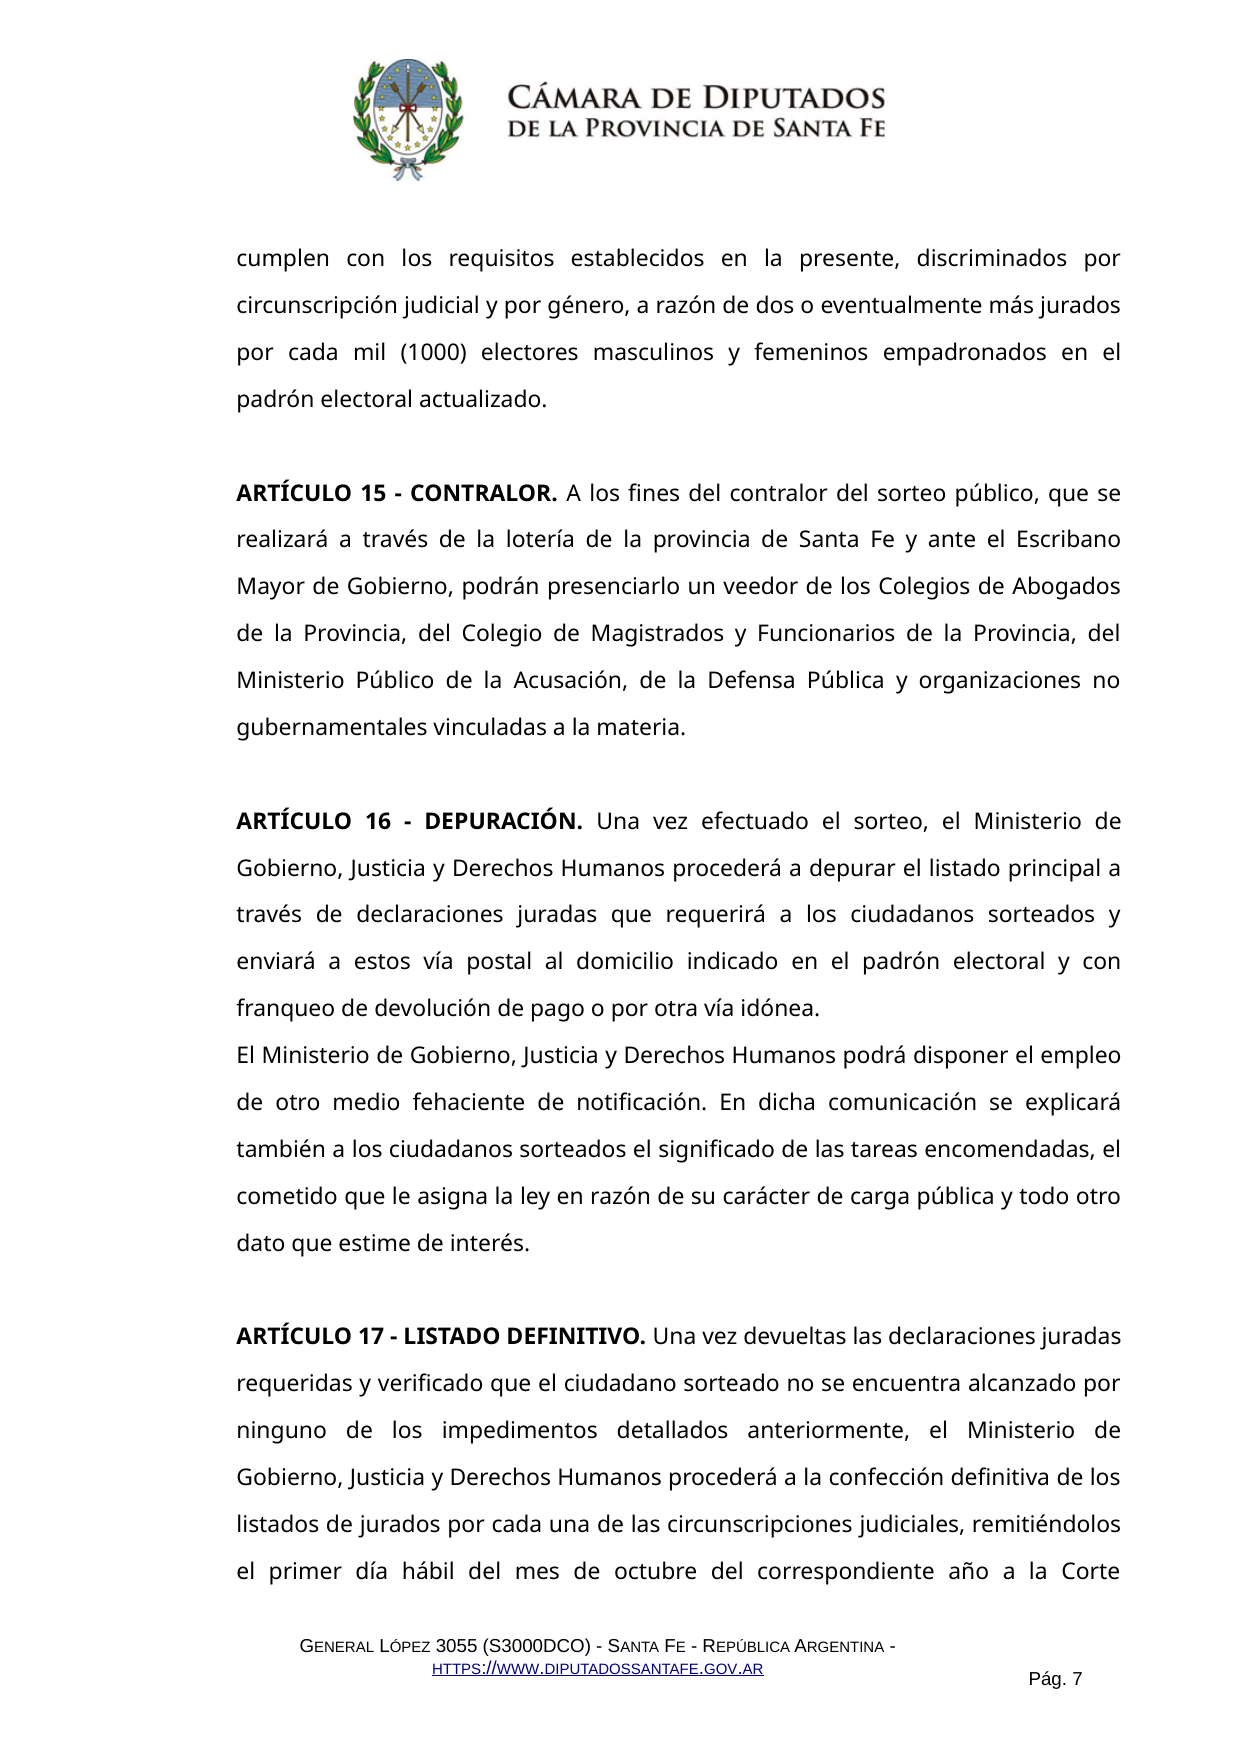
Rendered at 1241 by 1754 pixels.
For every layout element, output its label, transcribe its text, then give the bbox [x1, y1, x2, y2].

text cumplen con los requisitos establecidos en la presente, discriminados por circunscripción judicial y por género, a razón de dos o eventualmente más jurados por cada mil (1000) electores masculinos y femeninos empadronados en el padrón electoral actualizado. [236, 242, 1122, 414]
text ARTÍCULO 15 - CONTRALOR. A los fines del contralor del sorteo público, que se realizará a través de la lotería de la provincia de Santa Fe y ante el Escribano Mayor de Gobierno, podrán presenciarlo un veedor de los Colegios de Abogados de la Provincia, del Colegio de Magistrados y Funcionarios de la Provincia, del Ministerio Público de la Acusación, de la Defensa Pública y organizaciones no gubernamentales vinculadas a la materia. [236, 477, 1122, 742]
text ARTÍCULO 16 - DEPURACIÓN. Una vez efectuado el sorteo, el Ministerio de Gobierno, Justicia y Derechos Humanos procederá a depurar el listado principal a través de declaraciones juradas que requerirá a los ciudadanos sorteados y enviará a estos vía postal al domicilio indicado en el padrón electoral y con franqueo de devolución de pago o por otra vía idónea. [236, 805, 1122, 1023]
text El Ministerio de Gobierno, Justicia y Derechos Humanos podrá disponer el empleo de otro medio fehaciente de notificación. En dicha comunicación se explicará también a los ciudadanos sorteados el significado de las tareas encomendadas, el cometido que le asigna la ley en razón de su carácter de carga pública y todo otro dato que estime de interés. [236, 1039, 1122, 1258]
text ARTÍCULO 17 - LISTADO DEFINITIVO. Una vez devueltas las declaraciones juradas requeridas y verificado que el ciudadano sorteado no se encuentra alcanzado por ninguno de los impedimentos detallados anteriormente, el Ministerio de Gobierno, Justicia y Derechos Humanos procederá a la confección definitiva de los listados de jurados por cada una de las circunscripciones judiciales, remitiéndolos el primer día hábil del mes de octubre del correspondiente año a la Corte [236, 1320, 1122, 1586]
